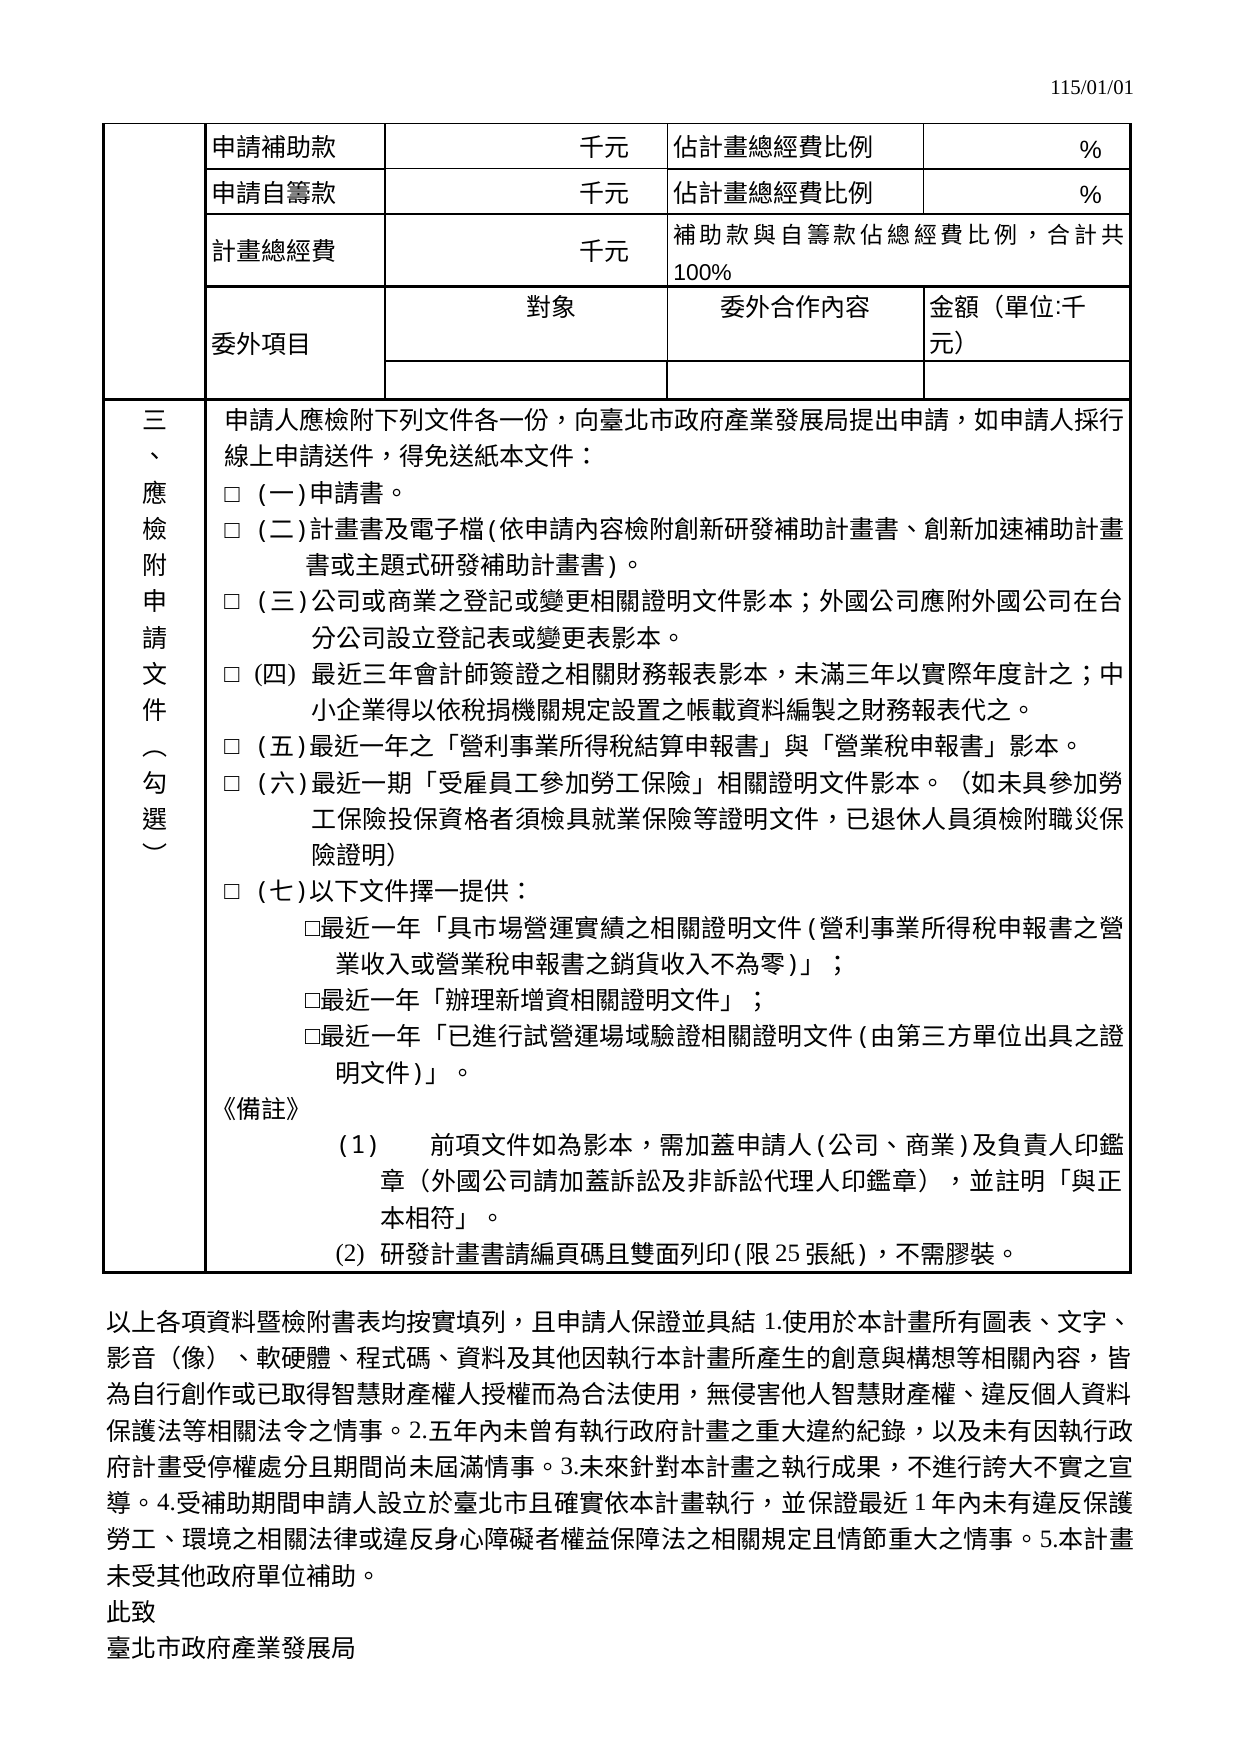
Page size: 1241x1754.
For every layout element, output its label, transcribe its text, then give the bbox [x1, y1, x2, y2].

table_cell 計畫總經費 [207, 215, 384, 285]
table_cell [924, 170, 1073, 212]
table_cell [386, 169, 573, 212]
table_cell [1132, 123, 1137, 168]
table_cell 補助款與自籌款佔總經費比例，合計共100% [668, 215, 1129, 285]
table_cell 佔計畫總經費比例 [668, 124, 923, 168]
table_cell [668, 362, 923, 397]
table_cell [925, 362, 1129, 397]
table_cell [1132, 360, 1137, 397]
table_cell 申請補助款 [207, 124, 384, 168]
table_cell [386, 362, 666, 397]
table_cell [386, 215, 573, 285]
table_cell [1132, 398, 1137, 1271]
table_cell [105, 124, 204, 397]
table_cell 金額（單位:千元） [925, 288, 1129, 360]
table_cell 千元 [573, 215, 667, 285]
text 以上各項資料暨檢附書表均按實填列，且申請人保證並具結1.使用於本計畫所有圖表、文字、影音（像）、軟硬體、程式碼、資料及其他因執行本計畫所產生的創意與構想等相關內容，皆為自行創作或已取得智慧財產權人授權而為合法使用，無侵害他人智慧財產權、違反個人資料保護法等相關法令之情事。2.五年內未曾有執行政府計畫之重大違約紀錄，以及未有因執行政府計畫受停權處分且期間尚未屆滿情事。3.未來針對本計畫之執行成果，不進行誇大不實之宣導。4.受補助期間申請人設立於臺北市且確實依本計畫執行，並保證最近1年內未有違反保護勞工、環境之相關法律或違反身心障礙者權益保障法之相關規定且情節重大之情事。5.本計畫未受其他政府單位補助。 [106, 1302, 1134, 1592]
table_cell 三 、 應 檢 附 申 請 文 件 ︵ 勾 選 ︶ [105, 401, 204, 1271]
table_cell 申請自籌款 [207, 170, 384, 212]
table_cell 千元 [573, 169, 667, 212]
table_cell 佔計畫總經費比例 [668, 170, 923, 212]
table_cell 千元 [573, 124, 667, 168]
table_cell [1132, 213, 1137, 285]
table_cell 對象 [386, 288, 667, 360]
table_cell [924, 124, 1073, 168]
table_cell 委外項目 [207, 288, 384, 397]
table_cell 委外合作內容 [668, 288, 923, 360]
table_cell [1132, 168, 1137, 212]
table_cell [386, 124, 573, 168]
table_cell 申請人應檢附下列文件各一份，向臺北市政府產業發展局提出申請，如申請人採行線上申請送件，得免送紙本文件： □ (一)申請書。 □ (二)計畫書及電子檔(依申請內容檢附創新研發補助計畫書、創新加速補助計畫書或主題式研發補助計畫書)。 □ (三)公司或商業之登記或變更相關證明文件影本；外國公司應附外國公司在台分公司設立登記表或變更表影本。 □ (四) 最近三年會計師簽證之相關財務報表影本，未滿三年以實際年度計之；中小企業得以依稅捐機關規定設置之帳載資料編製之財務報表代之。 □ (五)最近一年之「營利事業所得稅結算申報書」與「營業稅申報書」影本。 □ (六)最近一期「受雇員工參加勞工保險」相關證明文件影本。（如未具參加勞工保險投保資格者須檢具就業保險等證明文件，已退休人員須檢附職災保險證明） □ (七)以下文件擇一提供： □最近一年「具市場營運實績之相關證明文件(營利事業所得稅申報書之營業收入或營業稅申報書之銷貨收入不為零)」； □最近一年「辦理新增資相關證明文件」； □最近一年「已進行試營運場域驗證相關證明文件(由第三方單位出具之證明文件)」。 《備註》 前項文件如為影本，需加蓋申請人(公司、商業)及負責人印鑑章（外國公司請加蓋訴訟及非訴訟代理人印鑑章），並註明「與正本相符」。 研發計畫書請編頁碼且雙面列印(限25張紙)，不需膠裝。 [207, 401, 1129, 1271]
table_cell % [1074, 170, 1129, 212]
text 臺北市政府產業發展局 [106, 1629, 1134, 1665]
text 此致 [106, 1592, 1134, 1629]
table_cell % [1074, 124, 1129, 168]
table_cell [1132, 285, 1137, 360]
